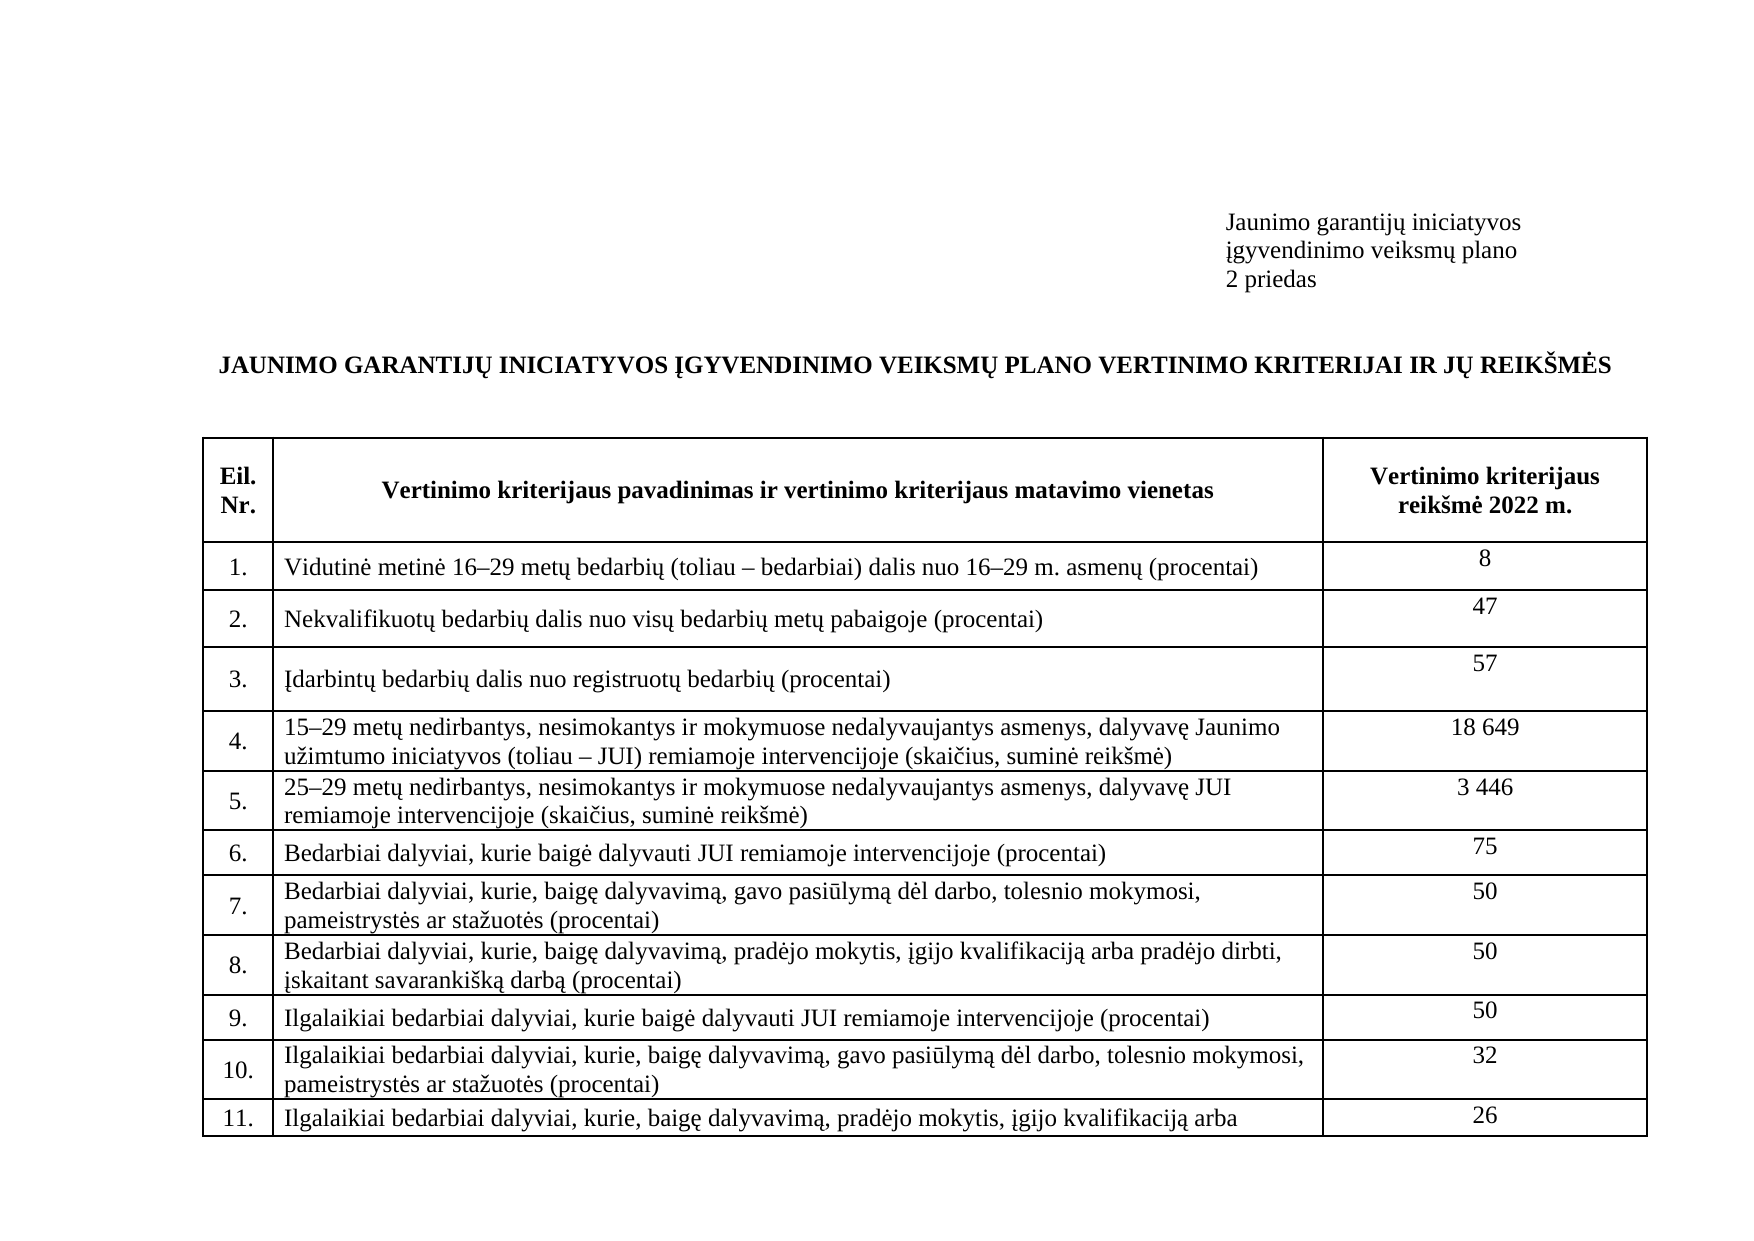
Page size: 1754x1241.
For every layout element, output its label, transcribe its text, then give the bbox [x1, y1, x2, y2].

table_cell 10. [204, 1041, 272, 1098]
table_cell 4. [204, 712, 272, 769]
table_cell 7. [204, 876, 272, 934]
table_cell 8 [1324, 543, 1646, 589]
table_cell Bedarbiai dalyviai, kurie, baigę dalyvavimą, gavo pasiūlymą dėl darbo, tolesnio mokymosi, pameistrystės ar stažuotės (procentai) [274, 876, 1322, 934]
table_cell 32 [1324, 1041, 1646, 1098]
table_cell 75 [1324, 831, 1646, 874]
table_cell Vidutinė metinė 16–29 metų bedarbių (toliau – bedarbiai) dalis nuo 16–29 m. asmenų (procentai) [274, 543, 1322, 589]
table_header Eil. Nr. [204, 439, 272, 541]
table_cell 50 [1324, 996, 1646, 1038]
table_cell 50 [1324, 936, 1646, 993]
table_cell 2. [204, 591, 272, 646]
table_cell 6. [204, 831, 272, 874]
table_cell 9. [204, 996, 272, 1038]
table_cell 47 [1324, 591, 1646, 646]
table_cell 50 [1324, 876, 1646, 934]
table_cell Bedarbiai dalyviai, kurie baigė dalyvauti JUI remiamoje intervencijoje (procentai) [274, 831, 1322, 874]
table_cell Įdarbintų bedarbių dalis nuo registruotų bedarbių (procentai) [274, 648, 1322, 710]
table_cell 25–29 metų nedirbantys, nesimokantys ir mokymuose nedalyvaujantys asmenys, dalyvavę JUI remiamoje intervencijoje (skaičius, suminė reikšmė) [274, 772, 1322, 829]
table_cell Nekvalifikuotų bedarbių dalis nuo visų bedarbių metų pabaigoje (procentai) [274, 591, 1322, 646]
table_header Vertinimo kriterijaus pavadinimas ir vertinimo kriterijaus matavimo vienetas [274, 439, 1322, 541]
table_cell Ilgalaikiai bedarbiai dalyviai, kurie, baigę dalyvavimą, pradėjo mokytis, įgijo kvalifikaciją arba [274, 1100, 1322, 1135]
table_cell Bedarbiai dalyviai, kurie, baigę dalyvavimą, pradėjo mokytis, įgijo kvalifikaciją arba pradėjo dirbti, įskaitant savarankišką darbą (procentai) [274, 936, 1322, 993]
table_cell 5. [204, 772, 272, 829]
table_cell Ilgalaikiai bedarbiai dalyviai, kurie baigė dalyvauti JUI remiamoje intervencijoje (procentai) [274, 996, 1322, 1038]
table_cell 8. [204, 936, 272, 993]
table_cell 18 649 [1324, 712, 1646, 769]
table_cell 1. [204, 543, 272, 589]
text JAUNIMO GARANTIJŲ INICIATYVOS ĮGYVENDINIMO VEIKSMŲ PLANO VERTINIMO KRITERIJAI IR JŲ REIKŠMĖS [177, 350, 1654, 379]
table_cell 57 [1324, 648, 1646, 710]
text įgyvendinimo veiksmų plano [1226, 235, 1654, 264]
text 2 priedas [1226, 264, 1654, 293]
table_cell 26 [1324, 1100, 1646, 1135]
table_cell 11. [204, 1100, 272, 1135]
table_header Vertinimo kriterijaus reikšmė 2022 m. [1324, 439, 1646, 541]
table_cell 3 446 [1324, 772, 1646, 829]
table_cell 3. [204, 648, 272, 710]
table_cell Ilgalaikiai bedarbiai dalyviai, kurie, baigę dalyvavimą, gavo pasiūlymą dėl darbo, tolesnio mokymosi, pameistrystės ar stažuotės (procentai) [274, 1041, 1322, 1098]
table_cell 15–29 metų nedirbantys, nesimokantys ir mokymuose nedalyvaujantys asmenys, dalyvavę Jaunimo užimtumo iniciatyvos (toliau – JUI) remiamoje intervencijoje (skaičius, suminė reikšmė) [274, 712, 1322, 769]
text Jaunimo garantijų iniciatyvos [1226, 207, 1654, 235]
